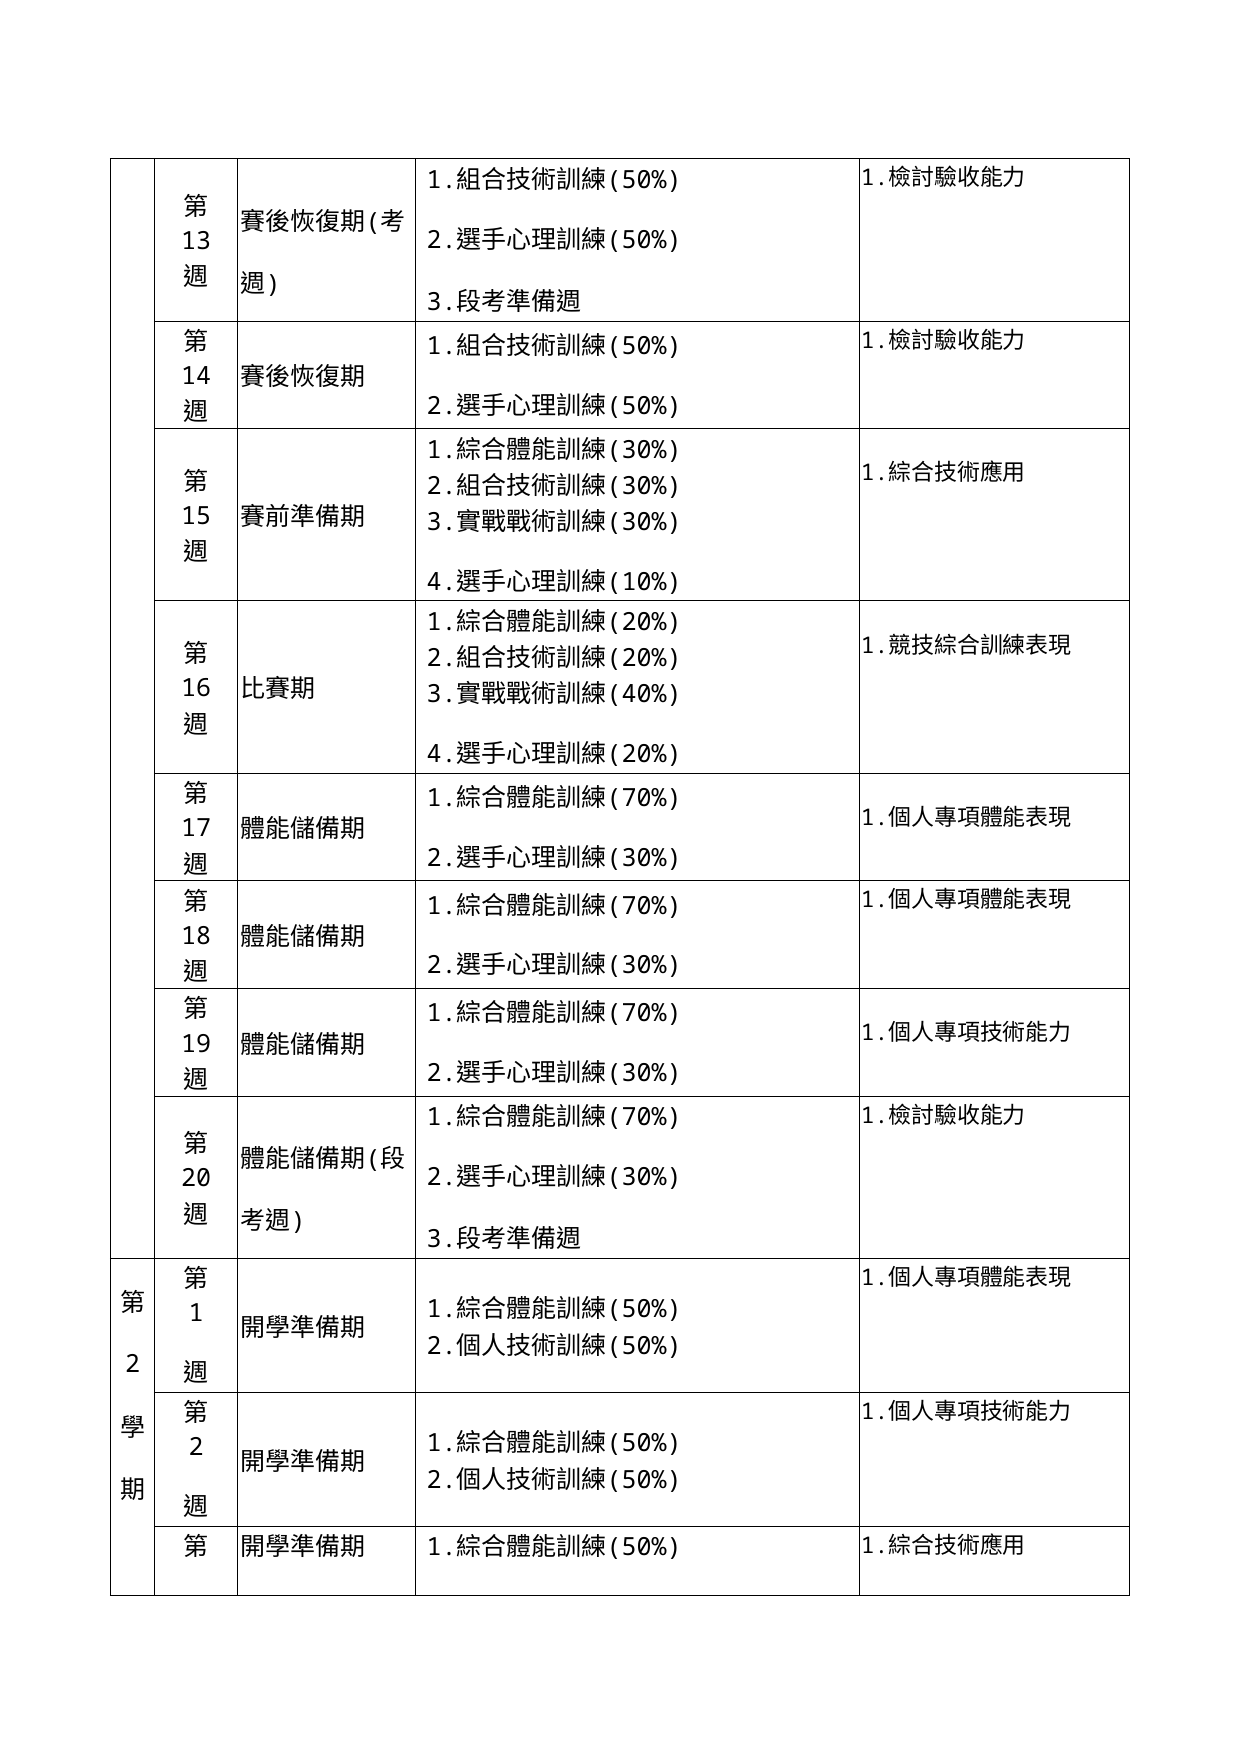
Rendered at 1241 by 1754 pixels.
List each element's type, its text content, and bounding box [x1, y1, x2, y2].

table_cell 1.綜合體能訓練(50%) 2.個人技術訓練(50%) [416, 1259, 859, 1392]
table_cell 開學準備期 [238, 1259, 415, 1392]
table_cell 1.組合技術訓練(50%) 2.選手心理訓練(50%) 3.段考準備週 [416, 159, 859, 321]
table_cell 1.綜合體能訓練(50%) [416, 1527, 859, 1595]
table_cell 1.綜合體能訓練(70%) 2.選手心理訓練(30%) 3.段考準備週 [416, 1097, 859, 1258]
table_cell 1.個人專項技術能力 [860, 989, 1129, 1096]
table_cell 第 [155, 1527, 237, 1595]
table_cell 1.競技綜合訓練表現 [860, 601, 1129, 773]
table_cell 1.綜合體能訓練(70%) 2.選手心理訓練(30%) [416, 989, 859, 1096]
table_cell 1.檢討驗收能力 [860, 322, 1129, 428]
table_cell 1.綜合體能訓練(70%) 2.選手心理訓練(30%) [416, 774, 859, 880]
table_cell 體能儲備期 [238, 989, 415, 1096]
table_cell 體能儲備期(段考週) [238, 1097, 415, 1258]
table_cell 1.綜合體能訓練(70%) 2.選手心理訓練(30%) [416, 881, 859, 988]
table_cell 賽後恢復期(考週) [238, 159, 415, 321]
table_cell 第 17 週 [155, 774, 237, 880]
table_cell 1.檢討驗收能力 [860, 1097, 1129, 1258]
table_cell 賽前準備期 [238, 429, 415, 600]
table_cell 1.個人專項體能表現 [860, 774, 1129, 880]
table_cell [111, 159, 154, 1258]
table_cell 賽後恢復期 [238, 322, 415, 428]
table_cell 1.個人專項體能表現 [860, 881, 1129, 988]
table_cell 開學準備期 [238, 1393, 415, 1526]
table_cell 第 15 週 [155, 429, 237, 600]
table_cell 體能儲備期 [238, 774, 415, 880]
table_cell 第 14 週 [155, 322, 237, 428]
table_cell 第 18 週 [155, 881, 237, 988]
table_cell 1.綜合技術應用 [860, 429, 1129, 600]
table_cell 1.綜合體能訓練(30%) 2.組合技術訓練(30%) 3.實戰戰術訓練(30%) 4.選手心理訓練(10%) [416, 429, 859, 600]
table_cell 第 2 週 [155, 1393, 237, 1526]
table_cell 第 1 週 [155, 1259, 237, 1392]
table_cell 1.綜合體能訓練(20%) 2.組合技術訓練(20%) 3.實戰戰術訓練(40%) 4.選手心理訓練(20%) [416, 601, 859, 773]
table_cell 體能儲備期 [238, 881, 415, 988]
table_cell 比賽期 [238, 601, 415, 773]
table_cell 第 20 週 [155, 1097, 237, 1258]
table_cell 1.檢討驗收能力 [860, 159, 1129, 321]
table_cell 1.綜合技術應用 [860, 1527, 1129, 1595]
table_cell 第 16 週 [155, 601, 237, 773]
table_cell 開學準備期 [238, 1527, 415, 1595]
table_cell 1.個人專項體能表現 [860, 1259, 1129, 1392]
table_cell 1.綜合體能訓練(50%) 2.個人技術訓練(50%) [416, 1393, 859, 1526]
table_cell 第 19 週 [155, 989, 237, 1096]
table_cell 第 2 學期 [111, 1259, 154, 1595]
table_cell 1.個人專項技術能力 [860, 1393, 1129, 1526]
table_cell 第 13 週 [155, 159, 237, 321]
table_cell 1.組合技術訓練(50%) 2.選手心理訓練(50%) [416, 322, 859, 428]
